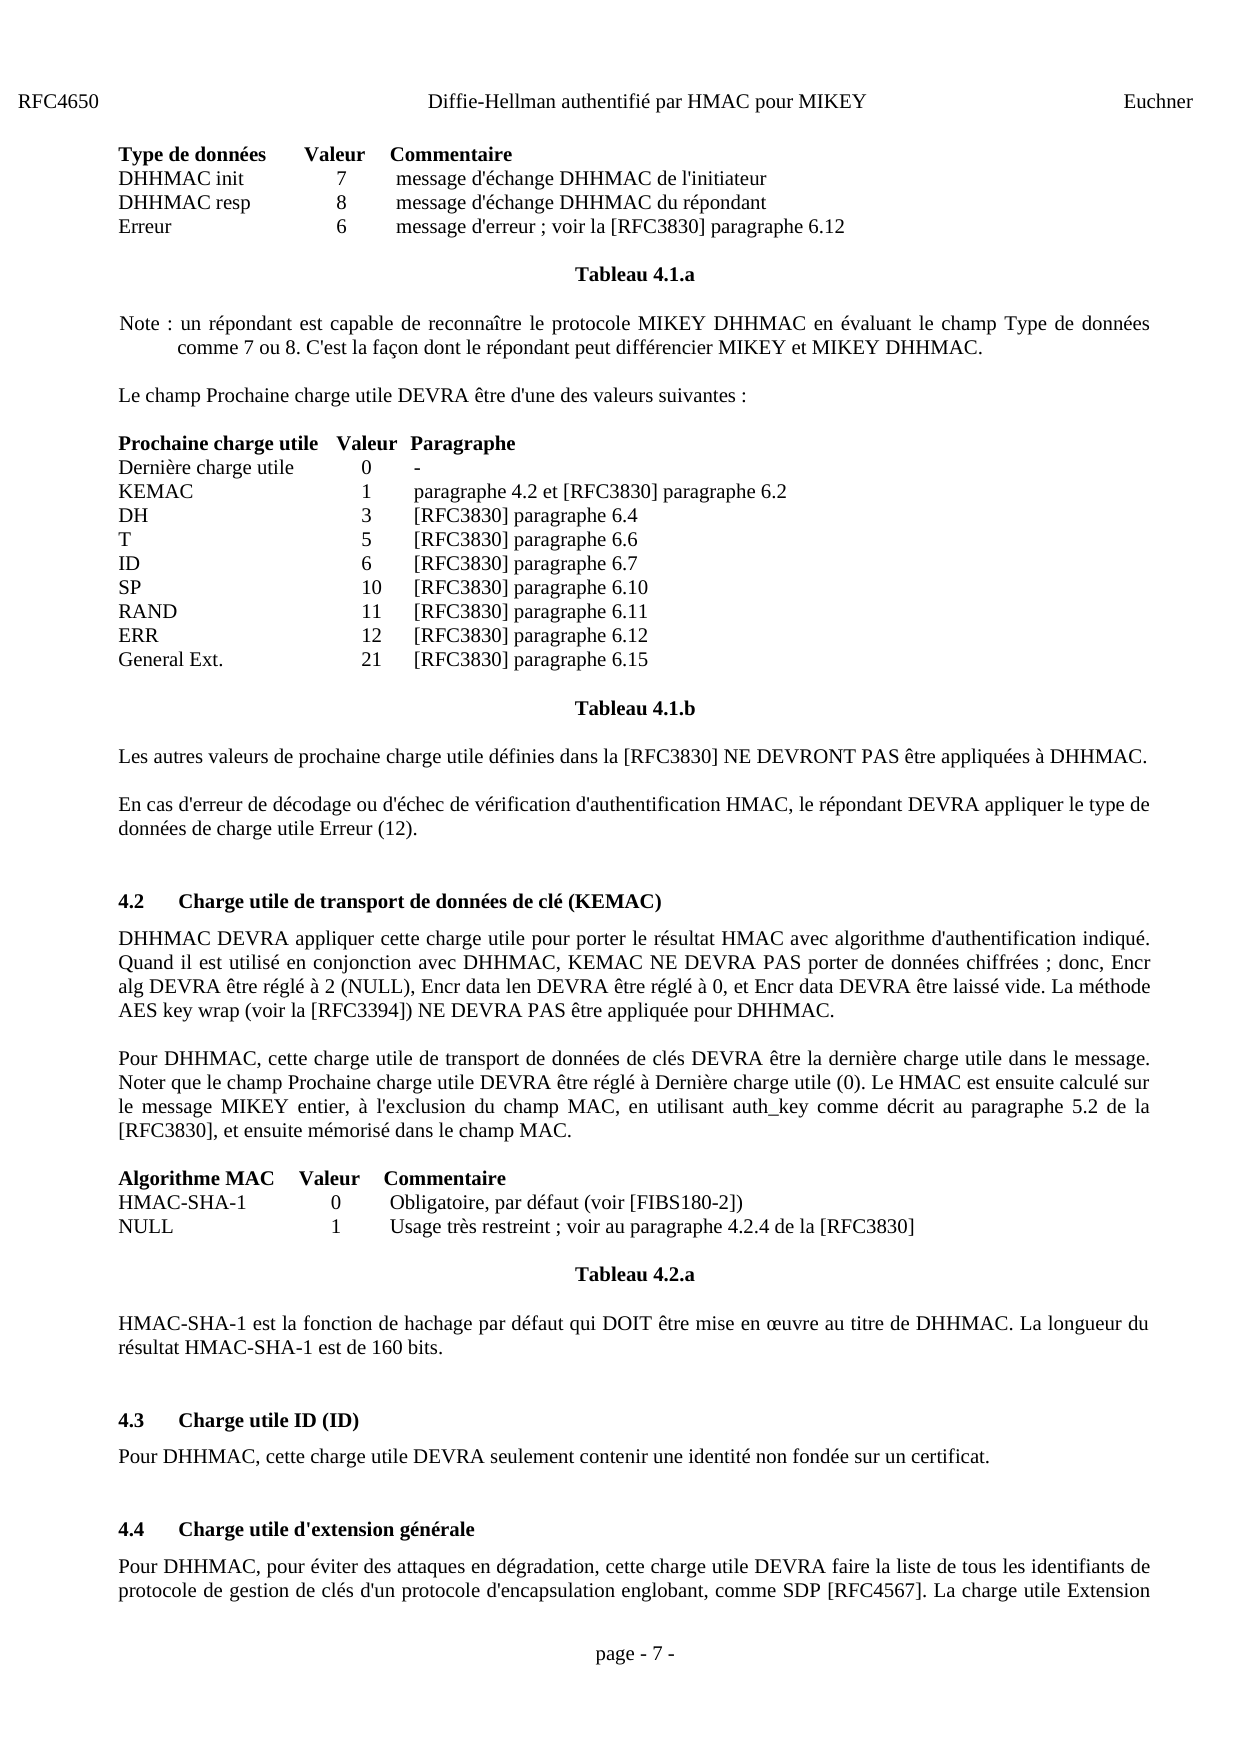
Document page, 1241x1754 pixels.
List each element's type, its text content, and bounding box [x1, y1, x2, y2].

text General Ext. 21 [RFC3830] paragraphe 6.15 [118, 647, 1152, 671]
text ID 6 [RFC3830] paragraphe 6.7 [118, 551, 1152, 575]
text DH 3 [RFC3830] paragraphe 6.4 [118, 503, 1152, 527]
text Le champ Prochaine charge utile DEVRA être d'une des valeurs suivantes : [118, 383, 1152, 407]
text KEMAC 1 paragraphe 4.2 et [RFC3830] paragraphe 6.2 [118, 479, 1152, 503]
subtitle Tableau 4.2.a [118, 1262, 1152, 1286]
text NULL 1 Usage très restreint ; voir au paragraphe 4.2.4 de la [RFC3830] [118, 1214, 1152, 1238]
text Pour DHHMAC, pour éviter des attaques en dégradation, cette charge utile DEVRA faire la liste de tous les identifiants de protocole de gestion de clés d'un protocole d'encapsulation englobant, comme SDP [RFC4567]. La charge utile Extension [118, 1554, 1152, 1602]
subtitle Tableau 4.1.a [118, 262, 1152, 286]
text En cas d'erreur de décodage ou d'échec de vérification d'authentification HMAC, le répondant DEVRA appliquer le type de données de charge utile Erreur (12). [118, 792, 1152, 840]
text Prochaine charge utile Valeur Paragraphe [118, 431, 1152, 455]
text ERR 12 [RFC3830] paragraphe 6.12 [118, 623, 1152, 647]
text Pour DHHMAC, cette charge utile de transport de données de clés DEVRA être la dernière charge utile dans le message. Noter que le champ Prochaine charge utile DEVRA être réglé à Dernière charge utile (0). Le HMAC est ensuite calculé sur le message MIKEY entier, à l'exclusion du champ MAC, en utilisant auth_key comme décrit au paragraphe 5.2 de la [RFC3830], et ensuite mémorisé dans le champ MAC. [118, 1046, 1152, 1142]
text T 5 [RFC3830] paragraphe 6.6 [118, 527, 1152, 551]
text HMAC-SHA-1 est la fonction de hachage par défaut qui DOIT être mise en œuvre au titre de DHHMAC. La longueur du résultat HMAC-SHA-1 est de 160 bits. [118, 1311, 1152, 1359]
text Note : un répondant est capable de reconnaître le protocole MIKEY DHHMAC en évaluant le champ Type de données comme 7 ou 8. C'est la façon dont le répondant peut différencier MIKEY et MIKEY DHHMAC. [119, 311, 1152, 359]
subtitle 4.3 Charge utile ID (ID) [118, 1408, 1152, 1432]
subtitle Tableau 4.1.b [118, 696, 1152, 719]
text Dernière charge utile 0 - [118, 455, 1152, 479]
subtitle 4.2 Charge utile de transport de données de clé (KEMAC) [118, 889, 1152, 913]
text Les autres valeurs de prochaine charge utile définies dans la [RFC3830] NE DEVRONT PAS être appliquées à DHHMAC. [118, 744, 1152, 768]
text RAND 11 [RFC3830] paragraphe 6.11 [118, 599, 1152, 623]
text DHHMAC init 7 message d'échange DHHMAC de l'initiateur [118, 166, 1152, 190]
text DHHMAC resp 8 message d'échange DHHMAC du répondant [118, 190, 1152, 214]
text Pour DHHMAC, cette charge utile DEVRA seulement contenir une identité non fondée sur un certificat. [118, 1444, 1152, 1468]
subtitle 4.4 Charge utile d'extension générale [118, 1517, 1152, 1541]
text SP 10 [RFC3830] paragraphe 6.10 [118, 575, 1152, 599]
text HMAC-SHA-1 0 Obligatoire, par défaut (voir [FIBS180-2]) [118, 1190, 1152, 1214]
text DHHMAC DEVRA appliquer cette charge utile pour porter le résultat HMAC avec algorithme d'authentification indiqué. Quand il est utilisé en conjonction avec DHHMAC, KEMAC NE DEVRA PAS porter de données chiffrées ; donc, Encr alg DEVRA être réglé à 2 (NULL), Encr data len DEVRA être réglé à 0, et Encr data DEVRA être laissé vide. La méthode AES key wrap (voir la [RFC3394]) NE DEVRA PAS être appliquée pour DHHMAC. [118, 926, 1152, 1022]
text Type de données Valeur Commentaire [118, 142, 1152, 166]
text Algorithme MAC Valeur Commentaire [118, 1166, 1152, 1190]
text Erreur 6 message d'erreur ; voir la [RFC3830] paragraphe 6.12 [118, 214, 1152, 238]
